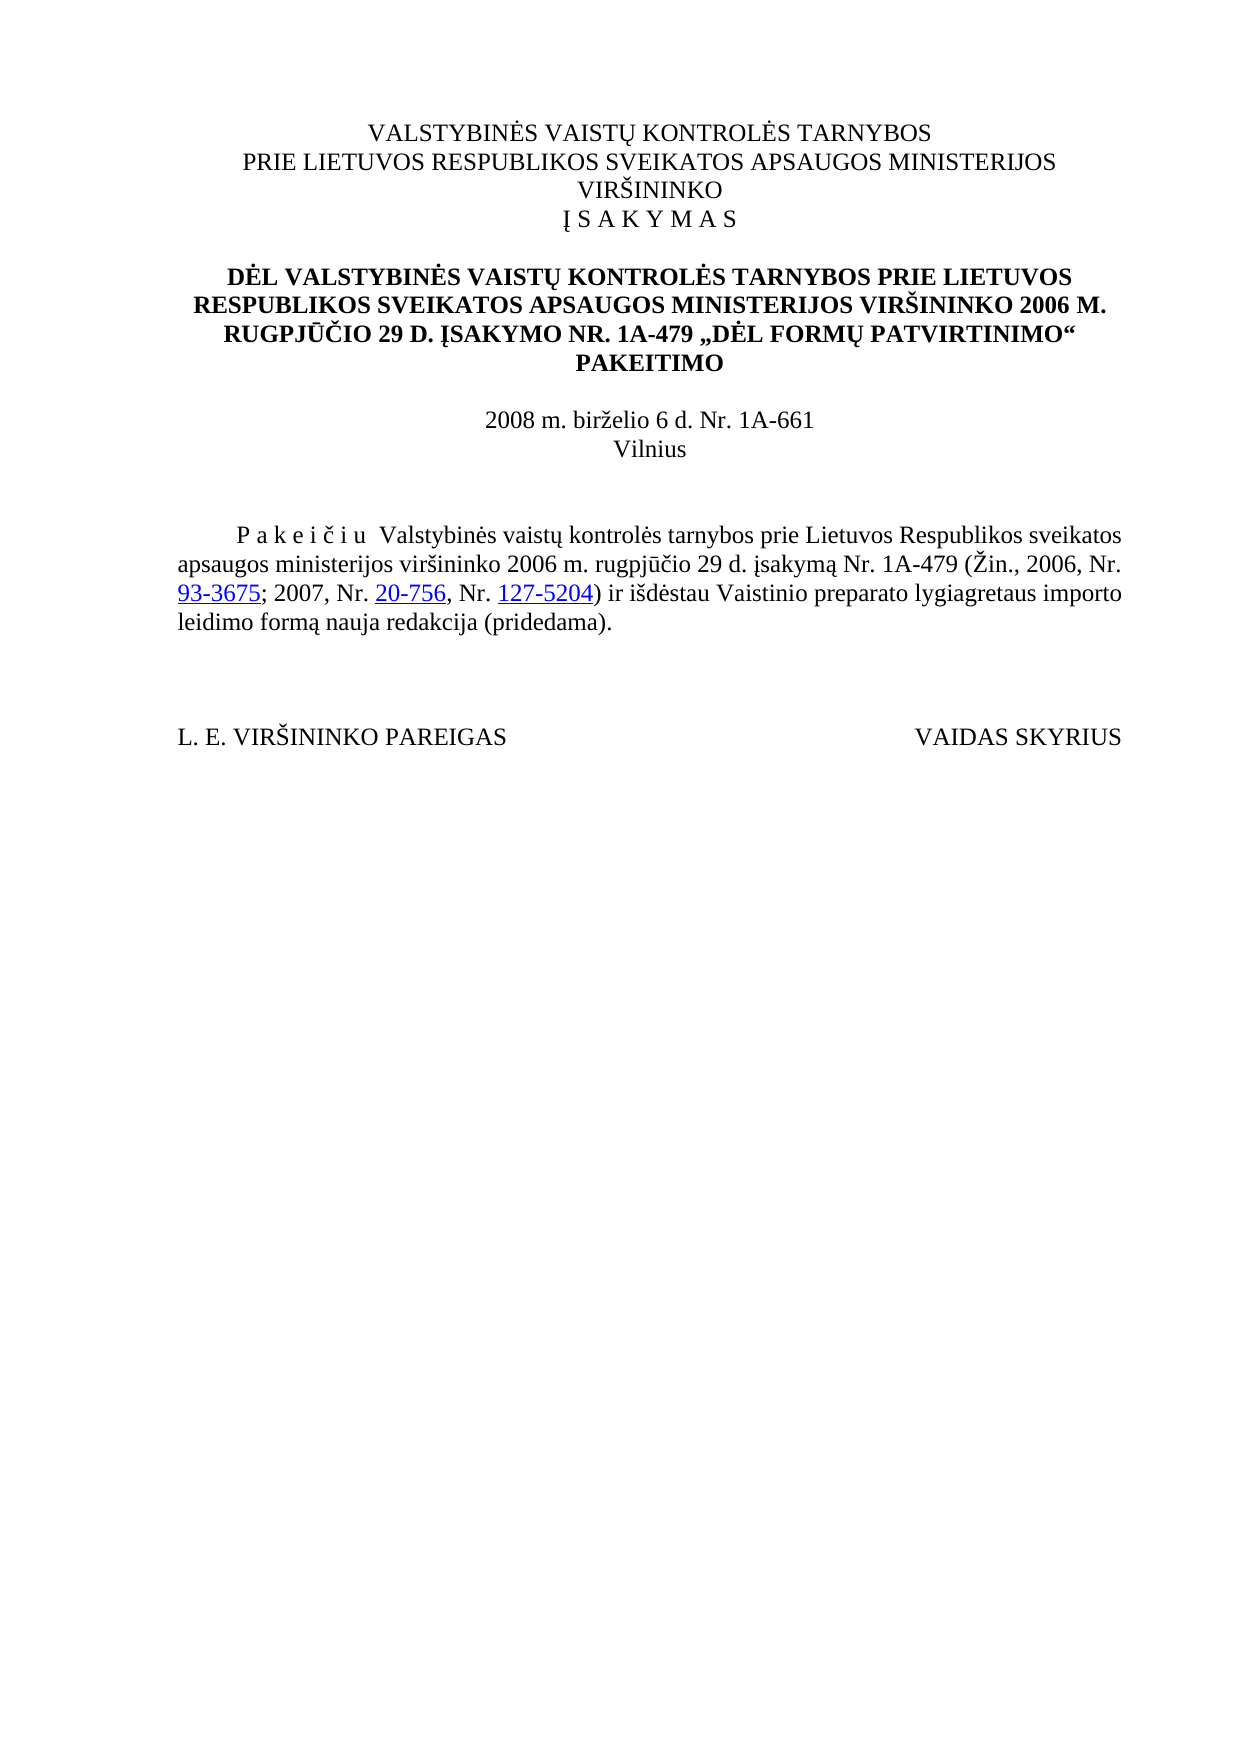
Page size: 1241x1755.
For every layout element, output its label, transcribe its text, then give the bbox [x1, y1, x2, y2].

text Pakeičiu Valstybinės vaistų kontrolės tarnybos prie Lietuvos Respublikos sveikatos apsaugos ministerijos viršininko 2006 m. rugpjūčio 29 d. įsakymą Nr. 1A-479 (Žin., 2006, Nr. 93-3675; 2007, Nr. 20-756, Nr. 127-5204) ir išdėstau Vaistinio preparato lygiagretaus importo leidimo formą nauja redakcija (pridedama). [177, 521, 1122, 636]
text VALSTYBINĖS VAISTŲ KONTROLĖS TARNYBOS [177, 118, 1122, 147]
text Vilnius [177, 434, 1122, 463]
text DĖL VALSTYBINĖS VAISTŲ KONTROLĖS TARNYBOS PRIE LIETUVOS RESPUBLIKOS SVEIKATOS APSAUGOS MINISTERIJOS VIRŠININKO 2006 M. RUGPJŪČIO 29 D. ĮSAKYMO NR. 1A-479 „DĖL FORMŲ PATVIRTINIMO“ PAKEITIMO [177, 262, 1122, 377]
text ĮSAKYMAS [177, 204, 1122, 233]
text PRIE LIETUVOS RESPUBLIKOS SVEIKATOS APSAUGOS MINISTERIJOS VIRŠININKO [177, 147, 1122, 204]
text L. E. VIRŠININKO PAREIGAS VAIDAS SKYRIUS [177, 722, 1122, 751]
text 2008 m. birželio 6 d. Nr. 1A-661 [177, 406, 1122, 434]
